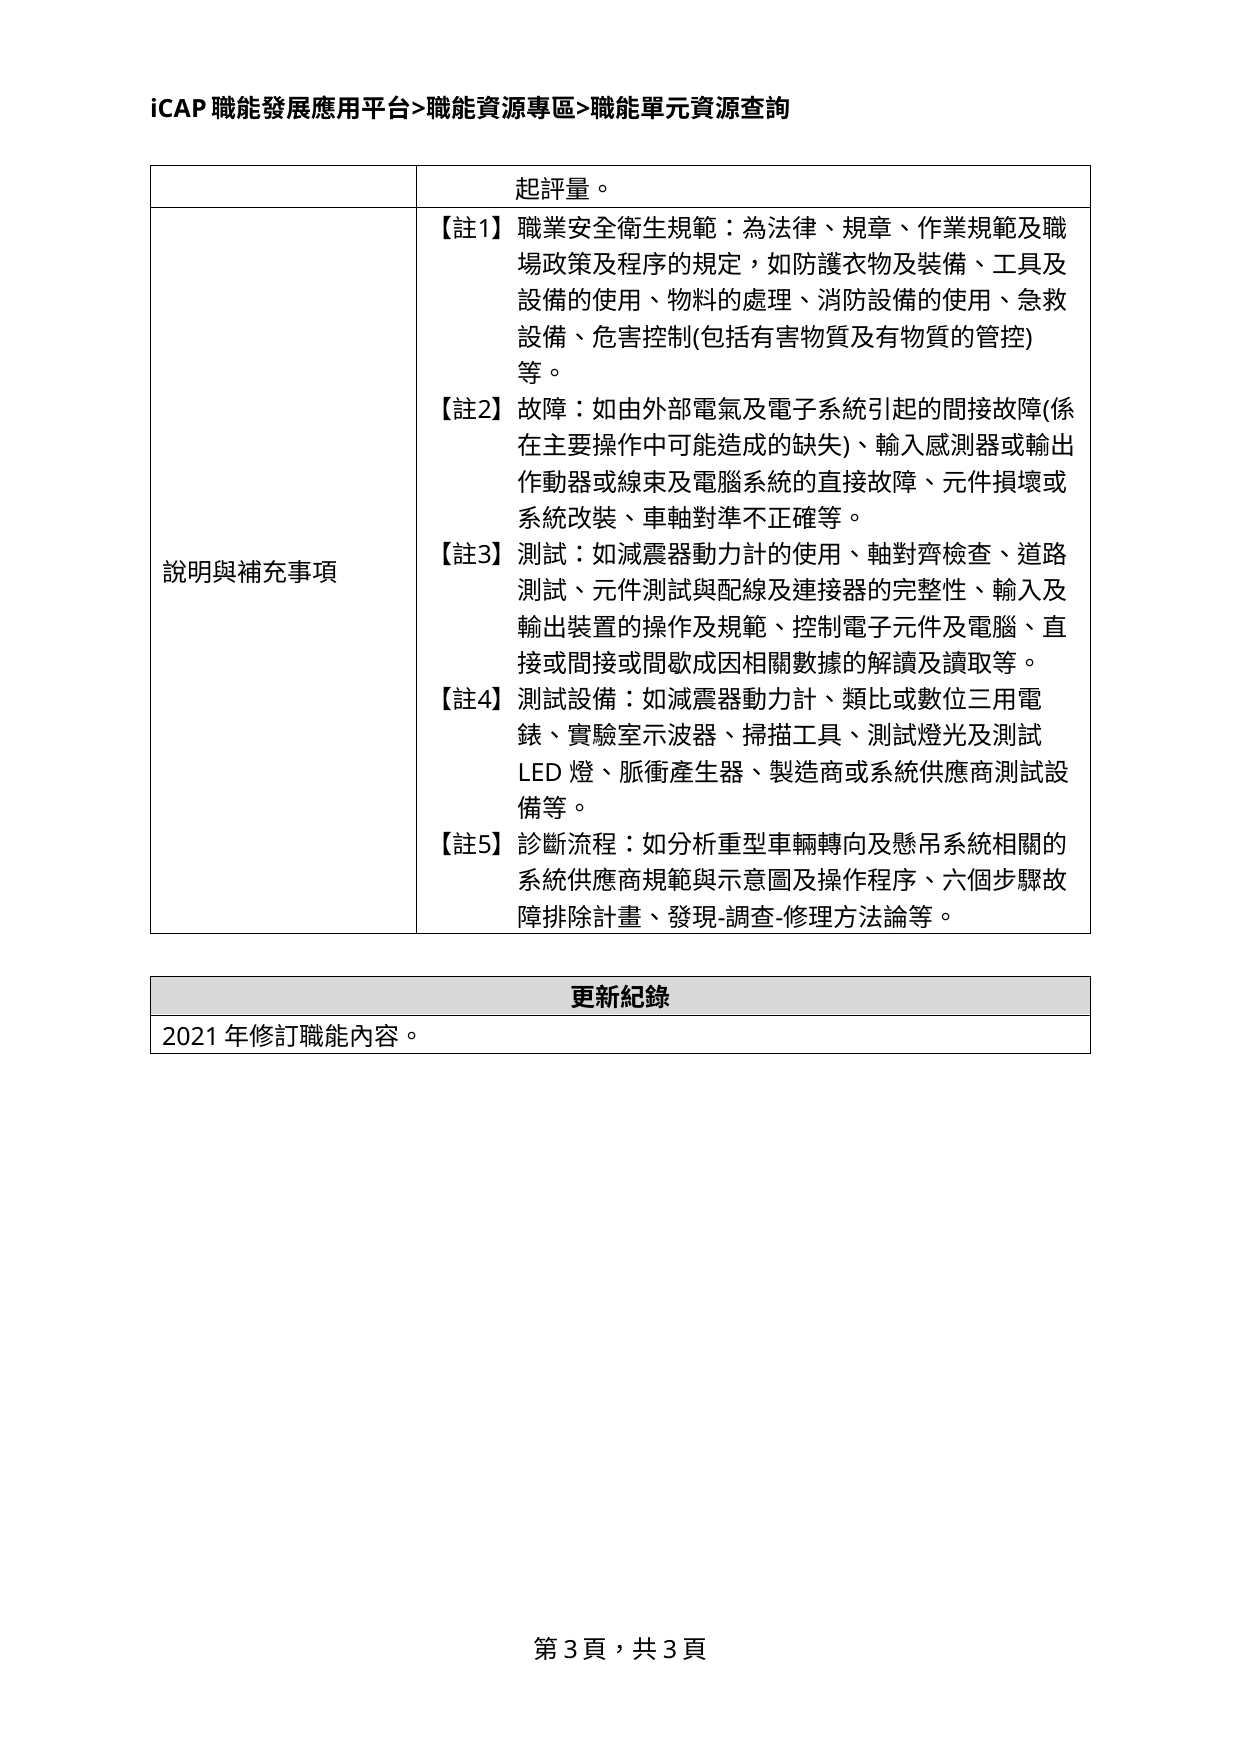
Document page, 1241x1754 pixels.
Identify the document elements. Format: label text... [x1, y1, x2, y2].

table_cell 職業安全衛生規範：為法律、規章、作業規範及職場政策及程序的規定，如防護衣物及裝備、工具及設備的使用、物料的處理、消防設備的使用、急救設備、危害控制(包括有害物質及有物質的管控)等。 故障：如由外部電氣及電子系統引起的間接故障(係在主要操作中可能造成的缺失)、輸入感測器或輸出作動器或線束及電腦系統的直接故障、元件損壞或系統改裝、車軸對準不正確等。 測試：如減震器動力計的使用、軸對齊檢查、道路測試、元件測試與配線及連接器的完整性、輸入及輸出裝置的操作及規範、控制電子元件及電腦、直接或間接或間歇成因相關數據的解讀及讀取等。 測試設備：如減震器動力計、類比或數位三用電錶、實驗室示波器、掃描工具、測試燈光及測試 LED 燈、脈衝產生器、製造商或系統供應商測試設備等。 診斷流程：如分析重型車輛轉向及懸吊系統相關的系統供應商規範與示意圖及操作程序、六個步驟故障排除計畫、發現-調查-修理方法論等。 [417, 208, 1090, 933]
table_cell 評量證據 能確認並選擇適當的診斷流程。 能完成至少三種系統真實或模擬之故障診斷。 能完成記錄並回報系統故障診斷結果及所需的行動。 評量情境與資源 符合工作場所規範及程序、安全要求與環境限制條件。 評量須符合法規要求、國家標準與行業作業規範。 應於職場位置或模擬工作現場。 故障的車輛系統。 適用的工具及設備。 技術參考資訊及工作場所作業說明。 評量方法 評量者直接觀察受評者，包括詢問基礎知識，且必須能加強關鍵職能的整合。 在真實或模擬情境下進行評量，並要求過程證據。 評量須能確證職能不僅可勝任於特定環境，亦可轉換到其它情境。 本職能單元可以與其他相關工作性質的職能單元一起評量。 [417, 166, 1090, 207]
table_cell 2021年修訂職能內容。 [151, 1016, 1090, 1053]
table_cell 說明與補充事項 [151, 208, 416, 933]
table_header 更新紀錄 [151, 977, 1090, 1014]
table_cell [151, 166, 416, 207]
